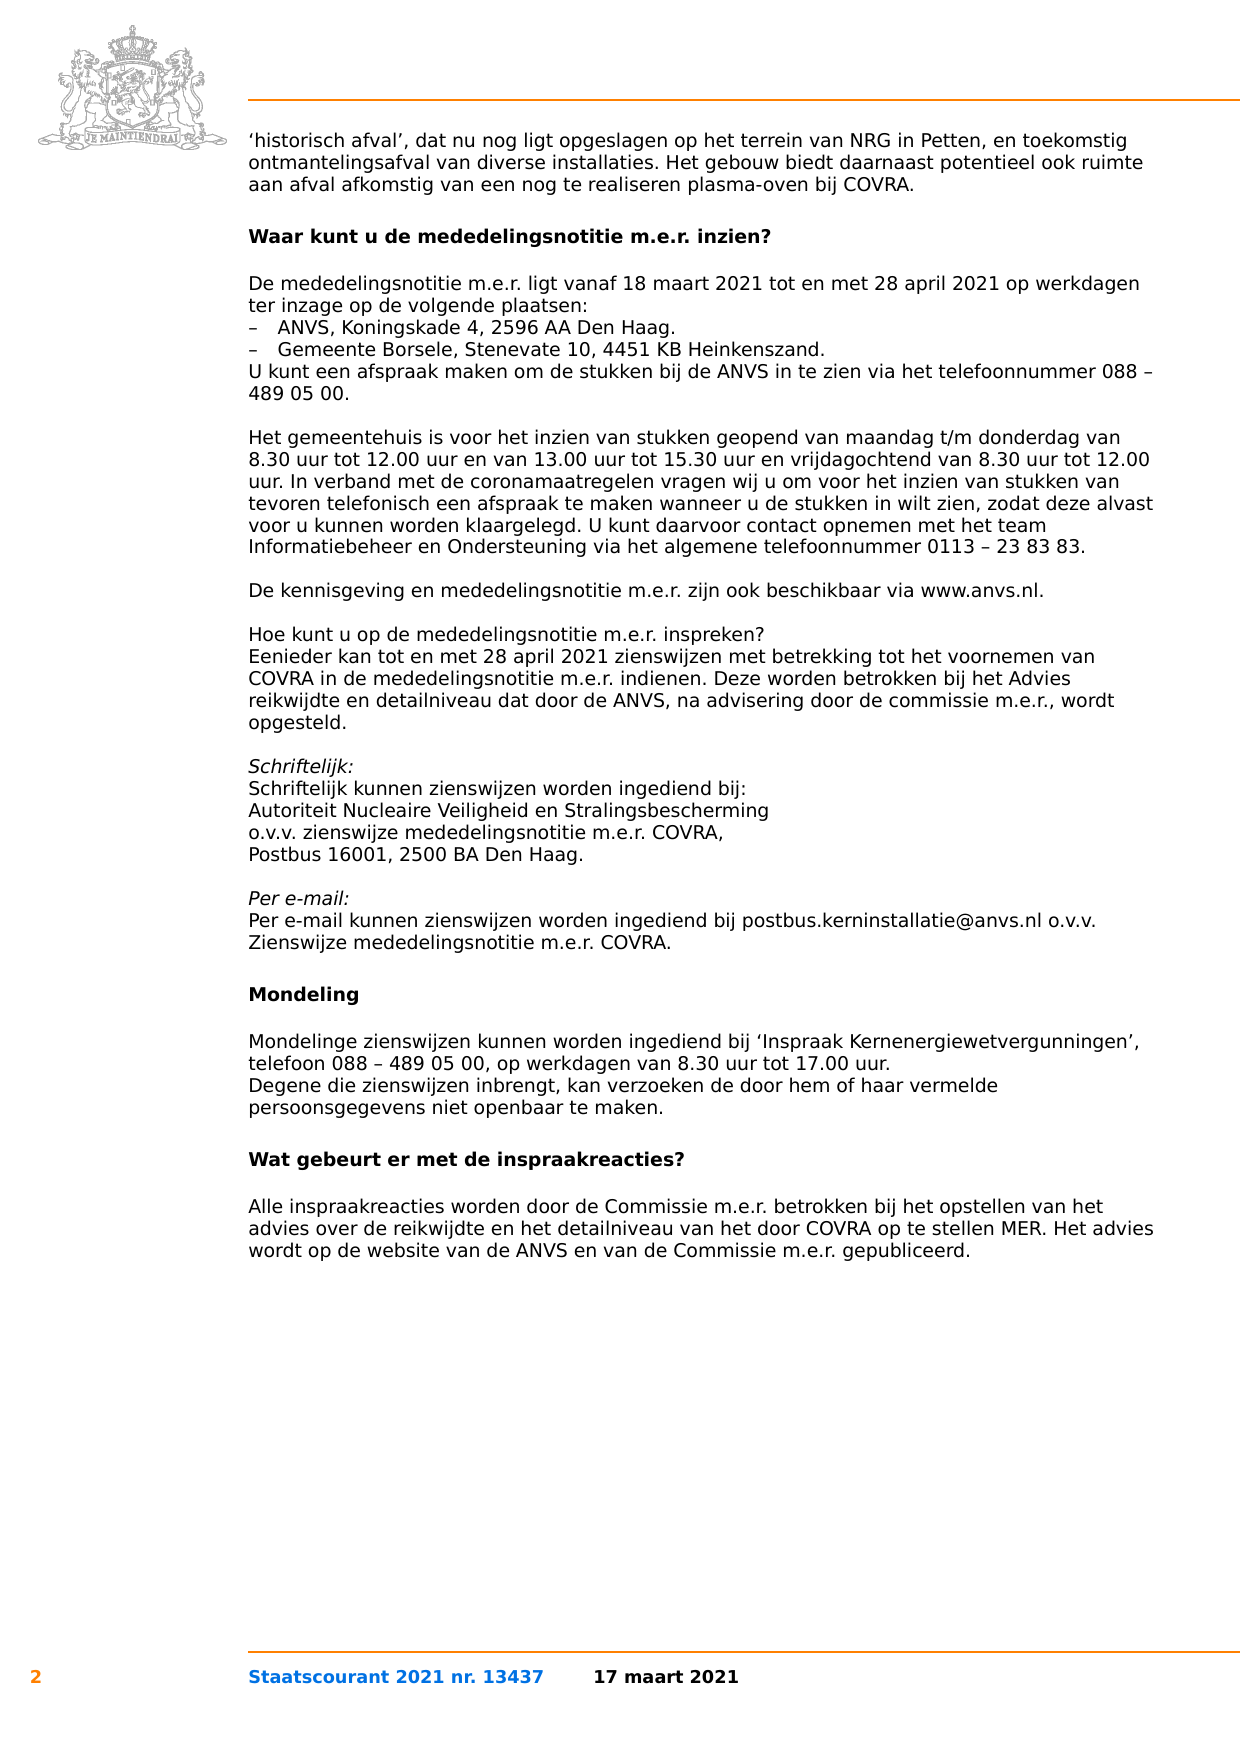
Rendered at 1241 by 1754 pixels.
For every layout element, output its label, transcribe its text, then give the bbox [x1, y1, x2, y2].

subtitle Waar kunt u de mededelingsnotitie m.e.r. inzien? [248, 226, 1163, 248]
text De mededelingsnotitie m.e.r. ligt vanaf 18 maart 2021 tot en met 28 april 2021 op werkdagen ter inzage op de volgende plaatsen: [248, 273, 1163, 317]
text Mondelinge zienswijzen kunnen worden ingediend bij ‘Inspraak Kernenergiewetvergunningen’, telefoon 088 – 489 05 00, op werkdagen van 8.30 uur tot 17.00 uur. [248, 1031, 1163, 1074]
text – ANVS, Koningskade 4, 2596 AA Den Haag. [248, 317, 1163, 339]
text Per e-mail: [248, 888, 1163, 910]
text Degene die zienswijzen inbrengt, kan verzoeken de door hem of haar vermelde persoonsgegevens niet openbaar te maken. [248, 1074, 1163, 1118]
text Postbus 16001, 2500 BA Den Haag. [248, 844, 1163, 866]
text Schriftelijk: [248, 756, 1163, 778]
text – Gemeente Borsele, Stenevate 10, 4451 KB Heinkenszand. [248, 339, 1163, 361]
text Het gemeentehuis is voor het inzien van stukken geopend van maandag t/m donderdag van 8.30 uur tot 12.00 uur en van 13.00 uur tot 15.30 uur en vrijdagochtend van 8.30 uur tot 12.00 uur. In verband met de coronamaatregelen vragen wij u om voor het inzien van stukken van tevoren telefonisch een afspraak te maken wanneer u de stukken in wilt zien, zodat deze alvast voor u kunnen worden klaargelegd. U kunt daarvoor contact opnemen met het team Informatiebeheer en Ondersteuning via het algemene telefoonnummer 0113 – 23 83 83. [248, 427, 1163, 558]
text U kunt een afspraak maken om de stukken bij de ANVS in te zien via het telefoonnummer 088 – 489 05 00. [248, 361, 1163, 405]
subtitle Mondeling [248, 984, 1163, 1006]
text Hoe kunt u op de mededelingsnotitie m.e.r. inspreken? [248, 624, 1163, 646]
text Autoriteit Nucleaire Veiligheid en Stralingsbescherming [248, 800, 1163, 822]
text ‘historisch afval’, dat nu nog ligt opgeslagen op het terrein van NRG in Petten, en toekomstig ontmantelingsafval van diverse installaties. Het gebouw biedt daarnaast potentieel ook ruimte aan afval afkomstig van een nog te realiseren plasma-oven bij COVRA. [248, 130, 1163, 196]
picture [38, 25, 227, 150]
text Alle inspraakreacties worden door de Commissie m.e.r. betrokken bij het opstellen van het advies over de reikwijdte en het detailniveau van het door COVRA op te stellen MER. Het advies wordt op de website van de ANVS en van de Commissie m.e.r. gepubliceerd. [248, 1196, 1163, 1261]
text De kennisgeving en mededelingsnotitie m.e.r. zijn ook beschikbaar via www.anvs.nl. [248, 580, 1163, 602]
text Schriftelijk kunnen zienswijzen worden ingediend bij: [248, 778, 1163, 800]
text Per e-mail kunnen zienswijzen worden ingediend bij postbus.kerninstallatie@anvs.nl o.v.v. Zienswijze mededelingsnotitie m.e.r. COVRA. [248, 910, 1163, 954]
text o.v.v. zienswijze mededelingsnotitie m.e.r. COVRA, [248, 822, 1163, 844]
text Eenieder kan tot en met 28 april 2021 zienswijzen met betrekking tot het voornemen van COVRA in de mededelingsnotitie m.e.r. indienen. Deze worden betrokken bij het Advies reikwijdte en detailniveau dat door de ANVS, na advisering door de commissie m.e.r., wordt opgesteld. [248, 646, 1163, 734]
subtitle Wat gebeurt er met de inspraakreacties? [248, 1148, 1163, 1171]
